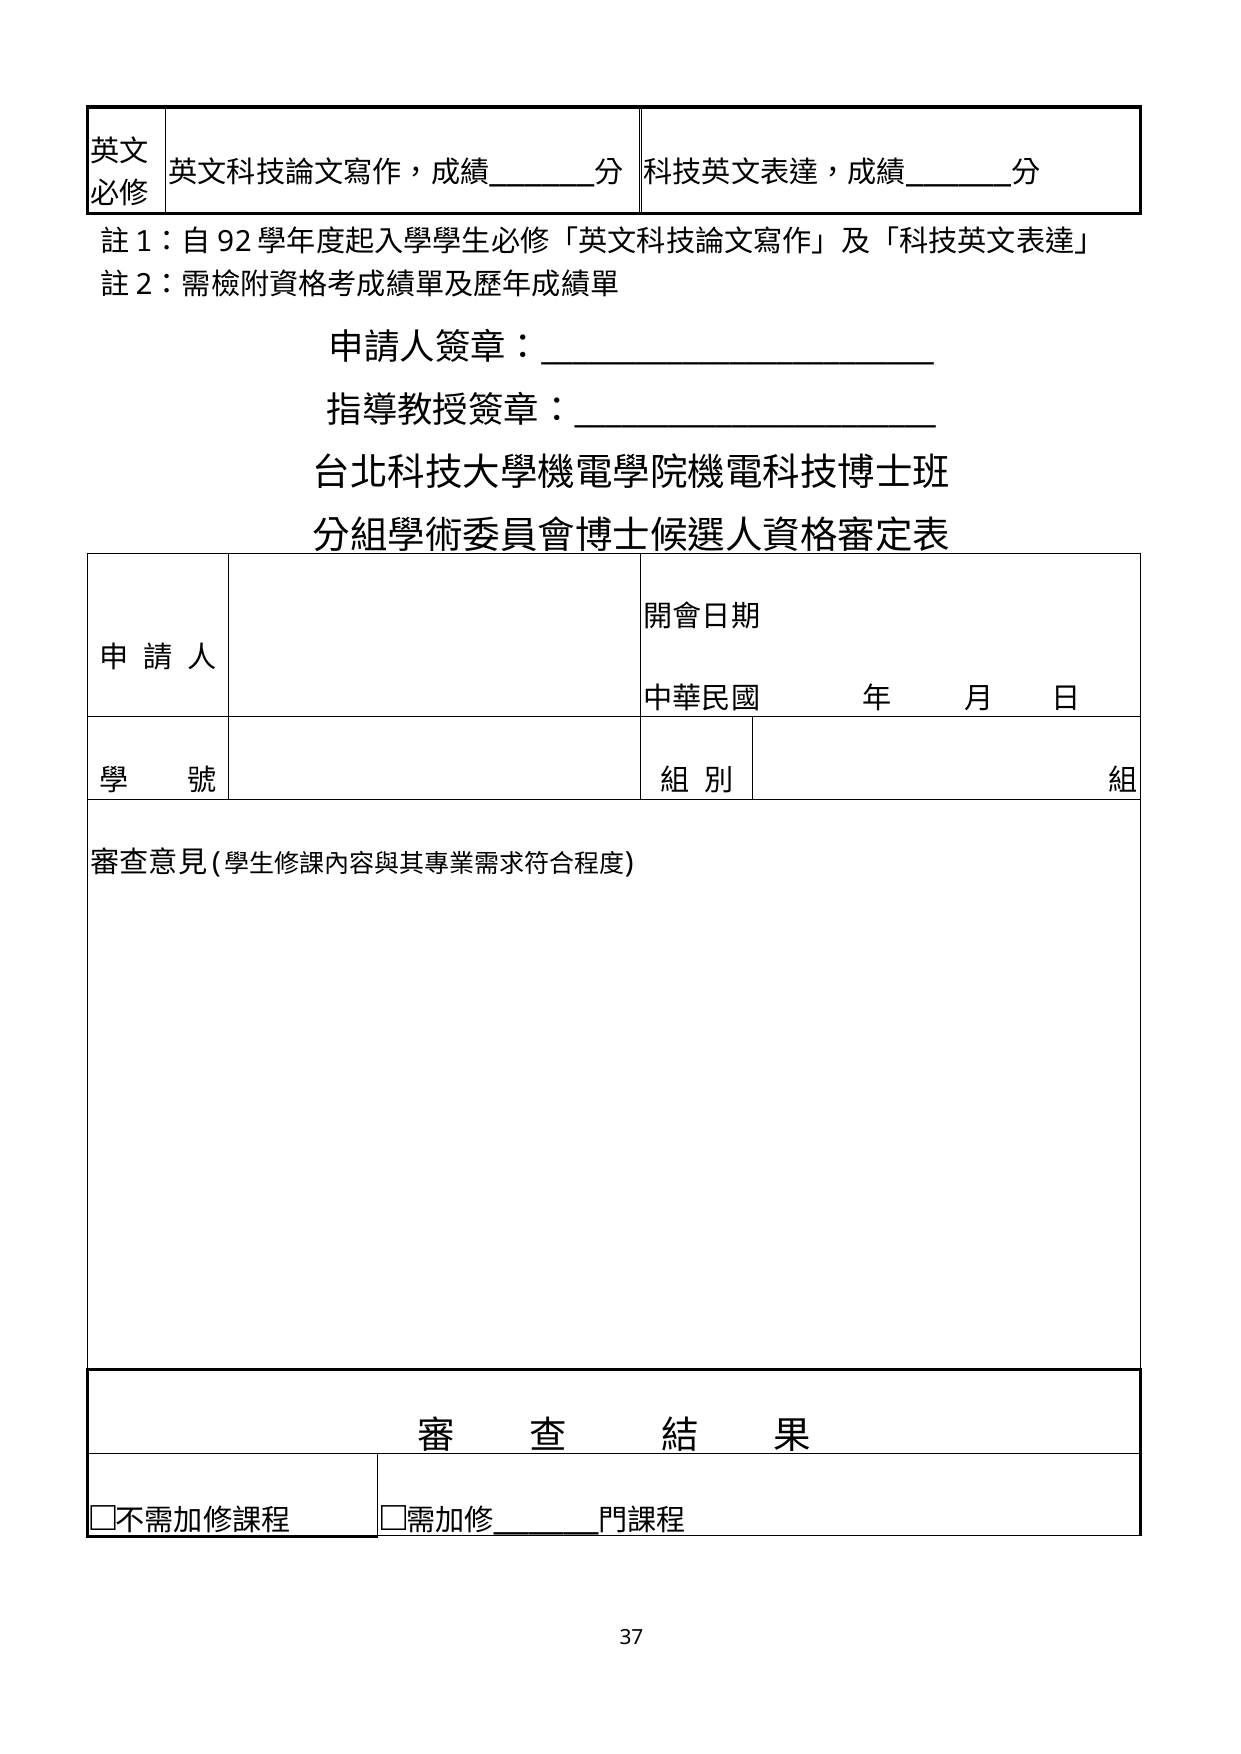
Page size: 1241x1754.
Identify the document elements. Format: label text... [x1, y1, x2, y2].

table_cell □不需加修課程 [89, 1454, 377, 1535]
text 註2：需檢附資格考成績單及歷年成績單 [12, 260, 1175, 303]
table_header 開會日期 中華民國 年 月 日 [641, 554, 1140, 716]
table_header [229, 554, 640, 716]
text 指導教授簽章：_______________________ [87, 365, 1175, 428]
table_cell □需加修______門課程 [378, 1454, 1139, 1535]
table_header 申 請 人 [88, 554, 228, 716]
text 註1：自92學年度起入學學生必修「英文科技論文寫作」及「科技英文表達」 [12, 215, 1175, 260]
text 申請人簽章：_________________________ [87, 303, 1175, 365]
table_cell 組 [753, 717, 1140, 798]
text 分組學術委員會博士候選人資格審定表 [87, 490, 1175, 553]
table_cell 審 查 結 果 [89, 1371, 1139, 1453]
table_cell 組 別 [641, 717, 752, 798]
table_cell 學 號 [88, 717, 228, 798]
table_cell 審查意見(學生修課內容與其專業需求符合程度) [88, 800, 1140, 1368]
table_cell 英文必修 [89, 109, 165, 212]
table_cell 英文科技論文寫作，成績______分 [166, 109, 639, 212]
text 台北科技大學機電學院機電科技博士班 [87, 428, 1175, 490]
table_cell [229, 717, 640, 798]
table_cell 科技英文表達，成績______分 [642, 109, 1139, 212]
